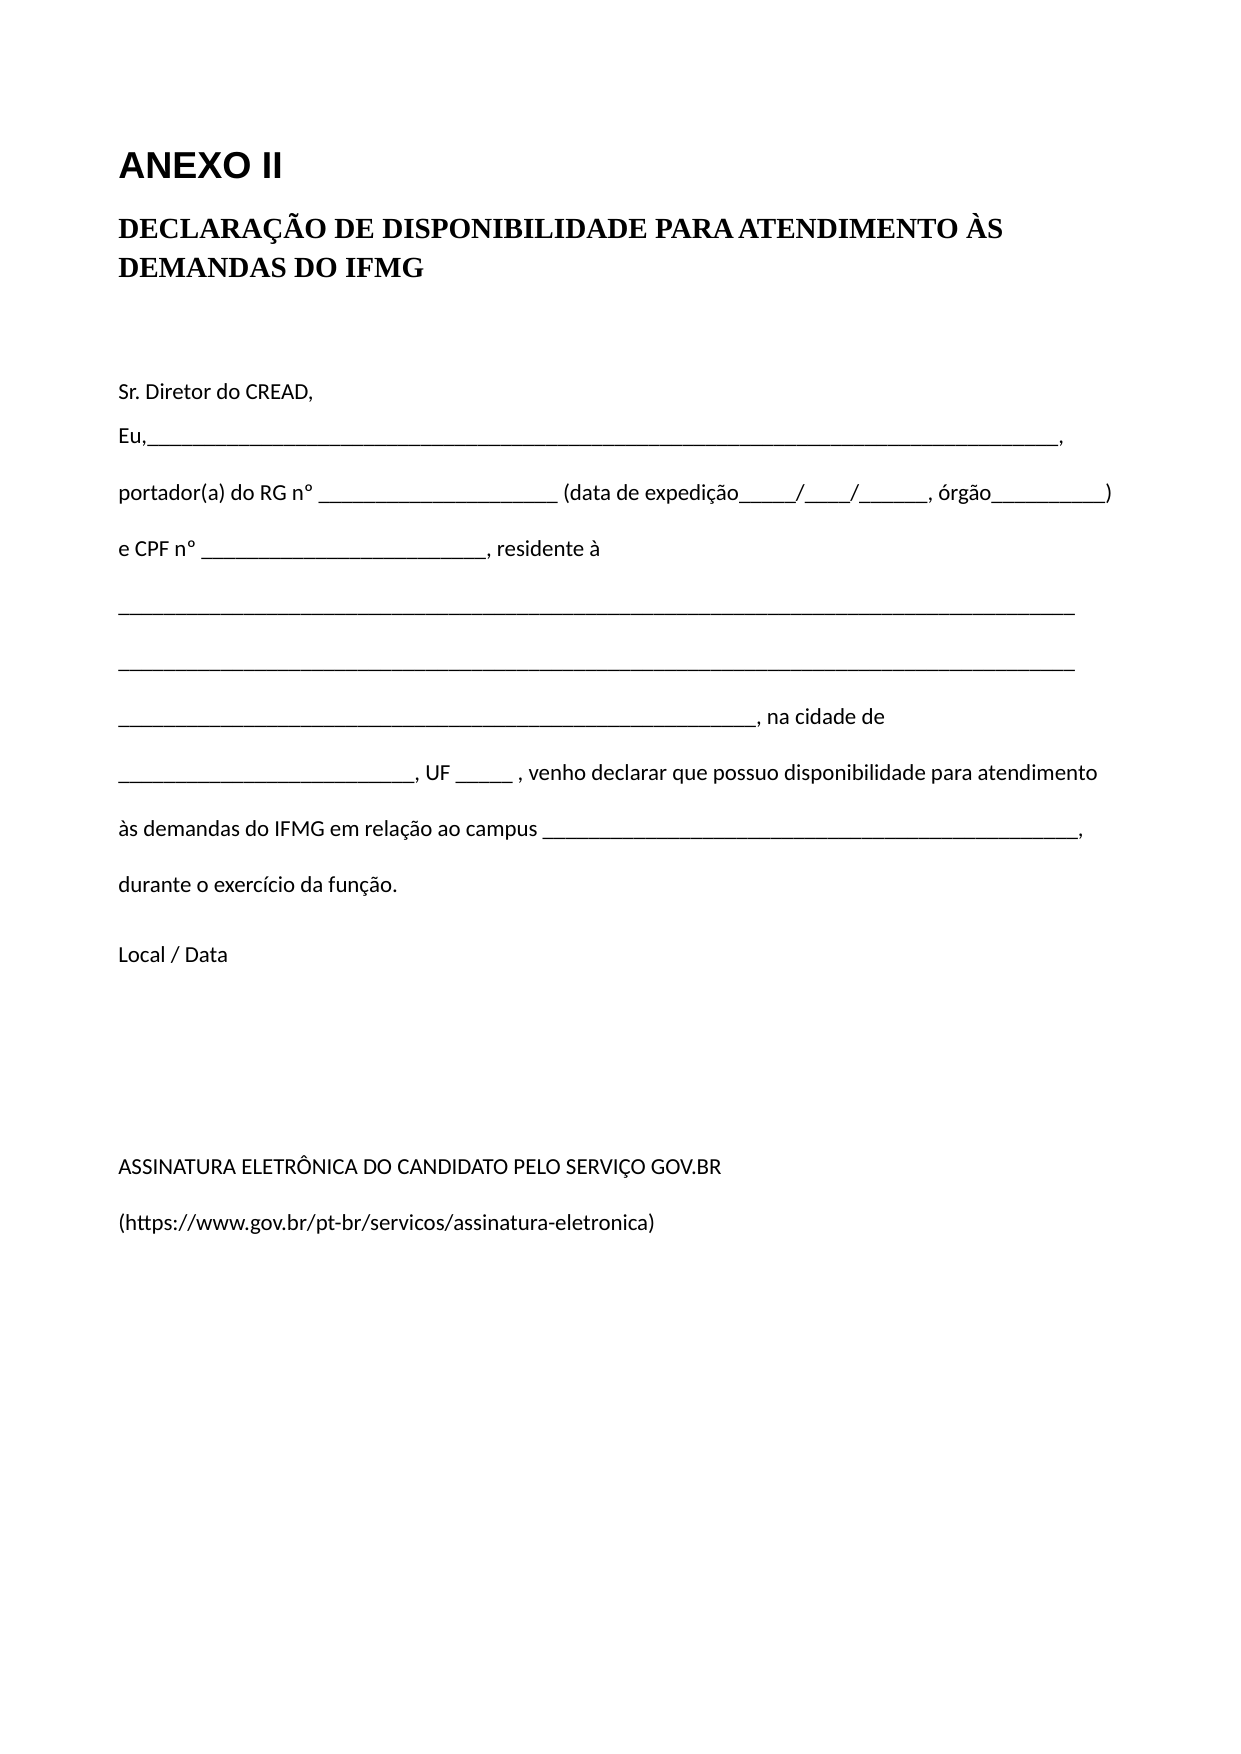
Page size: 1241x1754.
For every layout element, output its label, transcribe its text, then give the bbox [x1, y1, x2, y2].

text Sr. Diretor do CREAD, [118, 377, 1110, 405]
text Eu,________________________________________________________________________________, portador(a) do RG nº _____________________ (data de expedição_____/____/______, órgão__________) e CPF nº _________________________, residente à ____________________________________________________________________________________ ____________________________________________________________________________________ ________________________________________________________, na cidade de __________________________, UF _____ , venho declarar que possuo disponibilidade para atendimento às demandas do IFMG em relação ao campus _______________________________________________, durante o exercício da função. [118, 422, 1122, 898]
text DECLARAÇÃO DE DISPONIBILIDADE PARA ATENDIMENTO ÀS DEMANDAS DO IFMG [118, 211, 1110, 283]
subtitle ANEXO II [118, 143, 1122, 186]
text ASSINATURA ELETRÔNICA DO CANDIDATO PELO SERVIÇO GOV.BR (https://www.gov.br/pt-br/servicos/assinatura-eletronica) [118, 1152, 1122, 1236]
text Local / Data [118, 941, 1122, 968]
